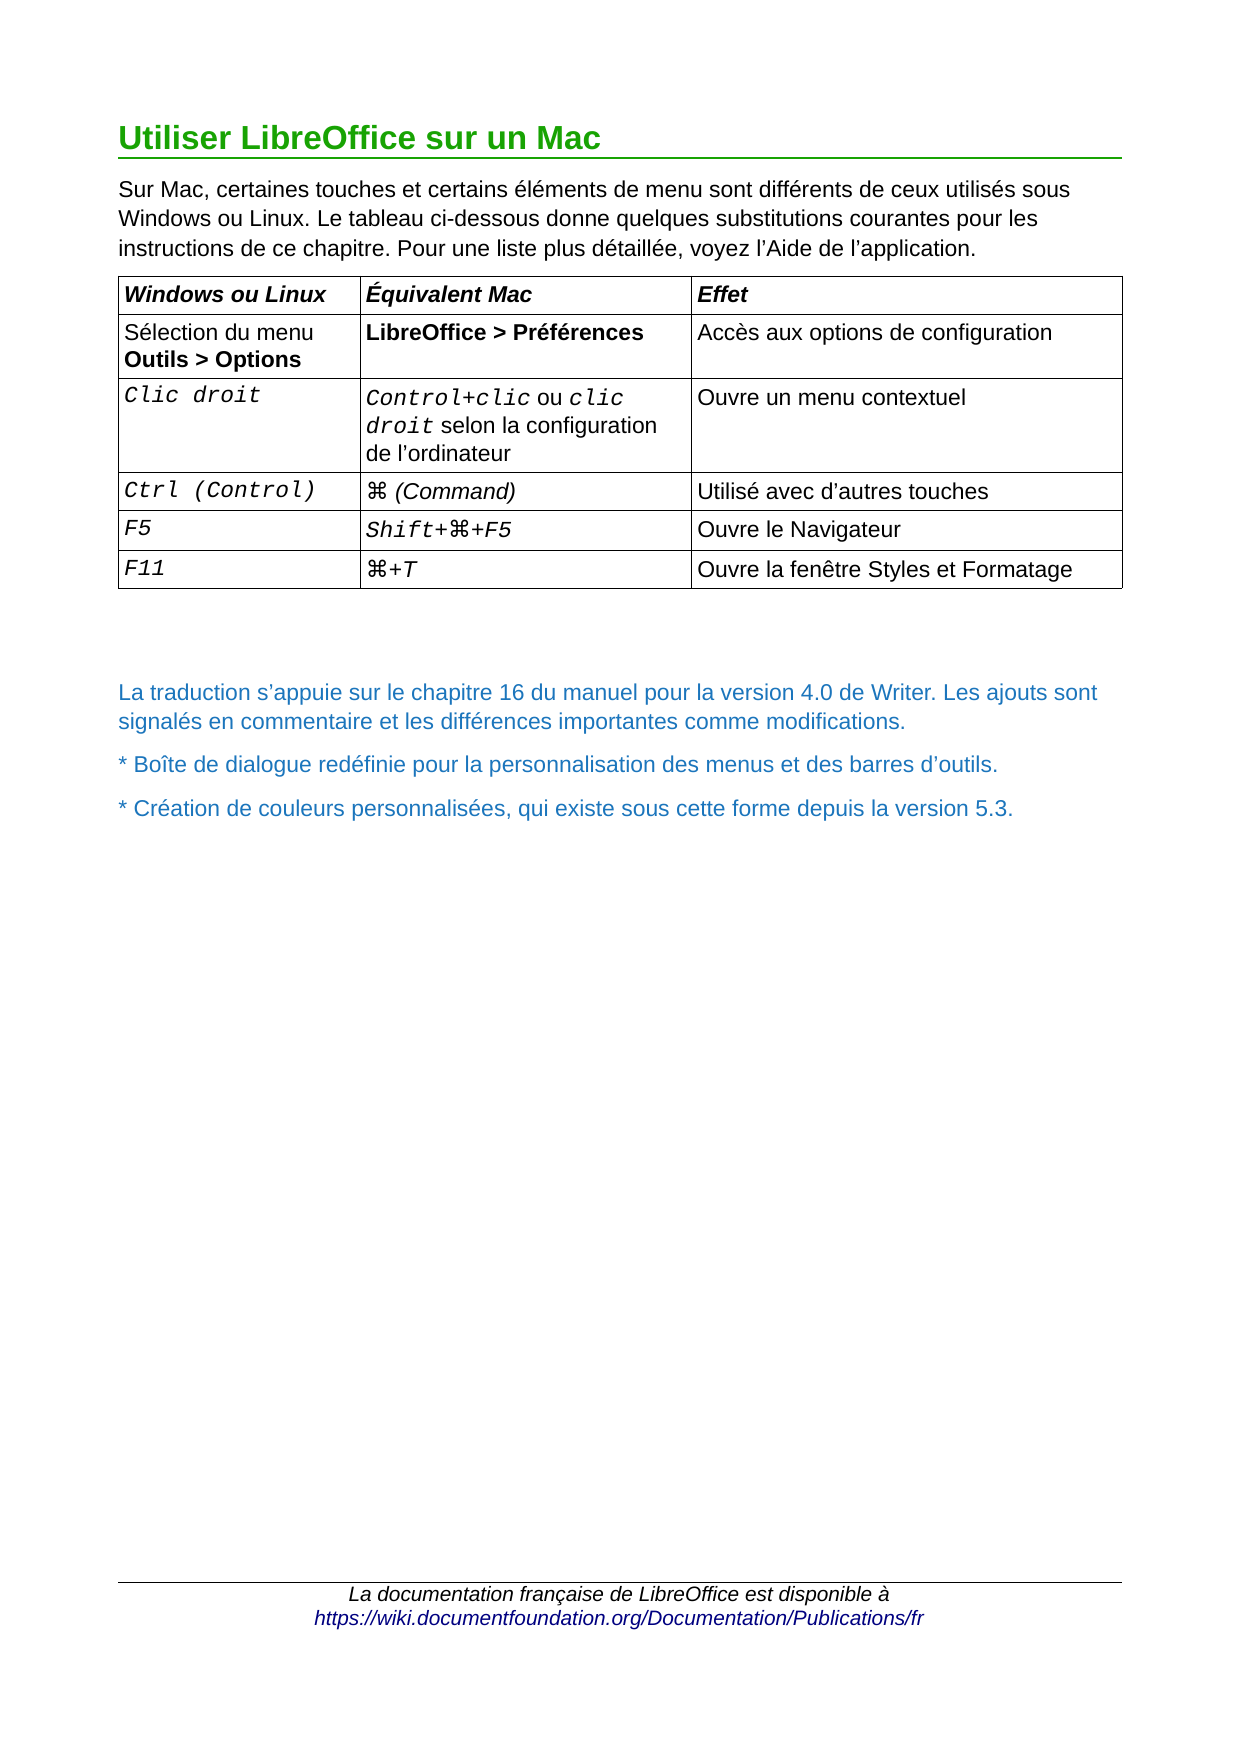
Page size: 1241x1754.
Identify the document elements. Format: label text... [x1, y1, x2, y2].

text Sur Mac, certaines touches et certains éléments de menu sont différents de ceux utilisés sous Windows ou Linux. Le tableau ci-dessous donne quelques substitutions courantes pour les instructions de ce chapitre. Pour une liste plus détaillée, voyez l’Aide de l’application. [118, 173, 1122, 261]
table_cell Accès aux options de configuration [692, 315, 1122, 378]
table_cell LibreOffice > Préférences [361, 315, 691, 378]
table_cell Ouvre le Navigateur [692, 511, 1122, 550]
table_cell Ouvre un menu contextuel [692, 379, 1122, 472]
table_header Effet [692, 277, 1122, 313]
table_header Windows ou Linux [119, 277, 360, 313]
text La traduction s’appuie sur le chapitre 16 du manuel pour la version 4.0 de Writer. Les ajouts sont signalés en commentaire et les différences importantes comme modifications. [118, 676, 1122, 734]
table_cell Ctrl (Control) [119, 473, 360, 510]
text * Création de couleurs personnalisées, qui existe sous cette forme depuis la version 5.3. [118, 792, 1122, 821]
table_cell Sélection du menu Outils > Options [119, 315, 360, 378]
table_cell F5 [119, 511, 360, 550]
table_header Équivalent Mac [361, 277, 691, 313]
table_cell Utilisé avec d’autres touches [692, 473, 1122, 510]
table_cell Control+clic ou clic droit selon la configuration de l’ordinateur [361, 379, 691, 472]
table_cell ⌘ (Command) [361, 473, 691, 510]
text * Boîte de dialogue redéfinie pour la personnalisation des menus et des barres d’outils. [118, 748, 1122, 778]
table_cell ⌘+T [361, 551, 691, 588]
table_cell Ouvre la fenêtre Styles et Formatage [692, 551, 1122, 588]
table_cell Shift+⌘+F5 [361, 511, 691, 550]
table_cell Clic droit [119, 379, 360, 472]
table_cell F11 [119, 551, 360, 588]
text Utiliser LibreOffice sur un Mac [118, 118, 1122, 157]
